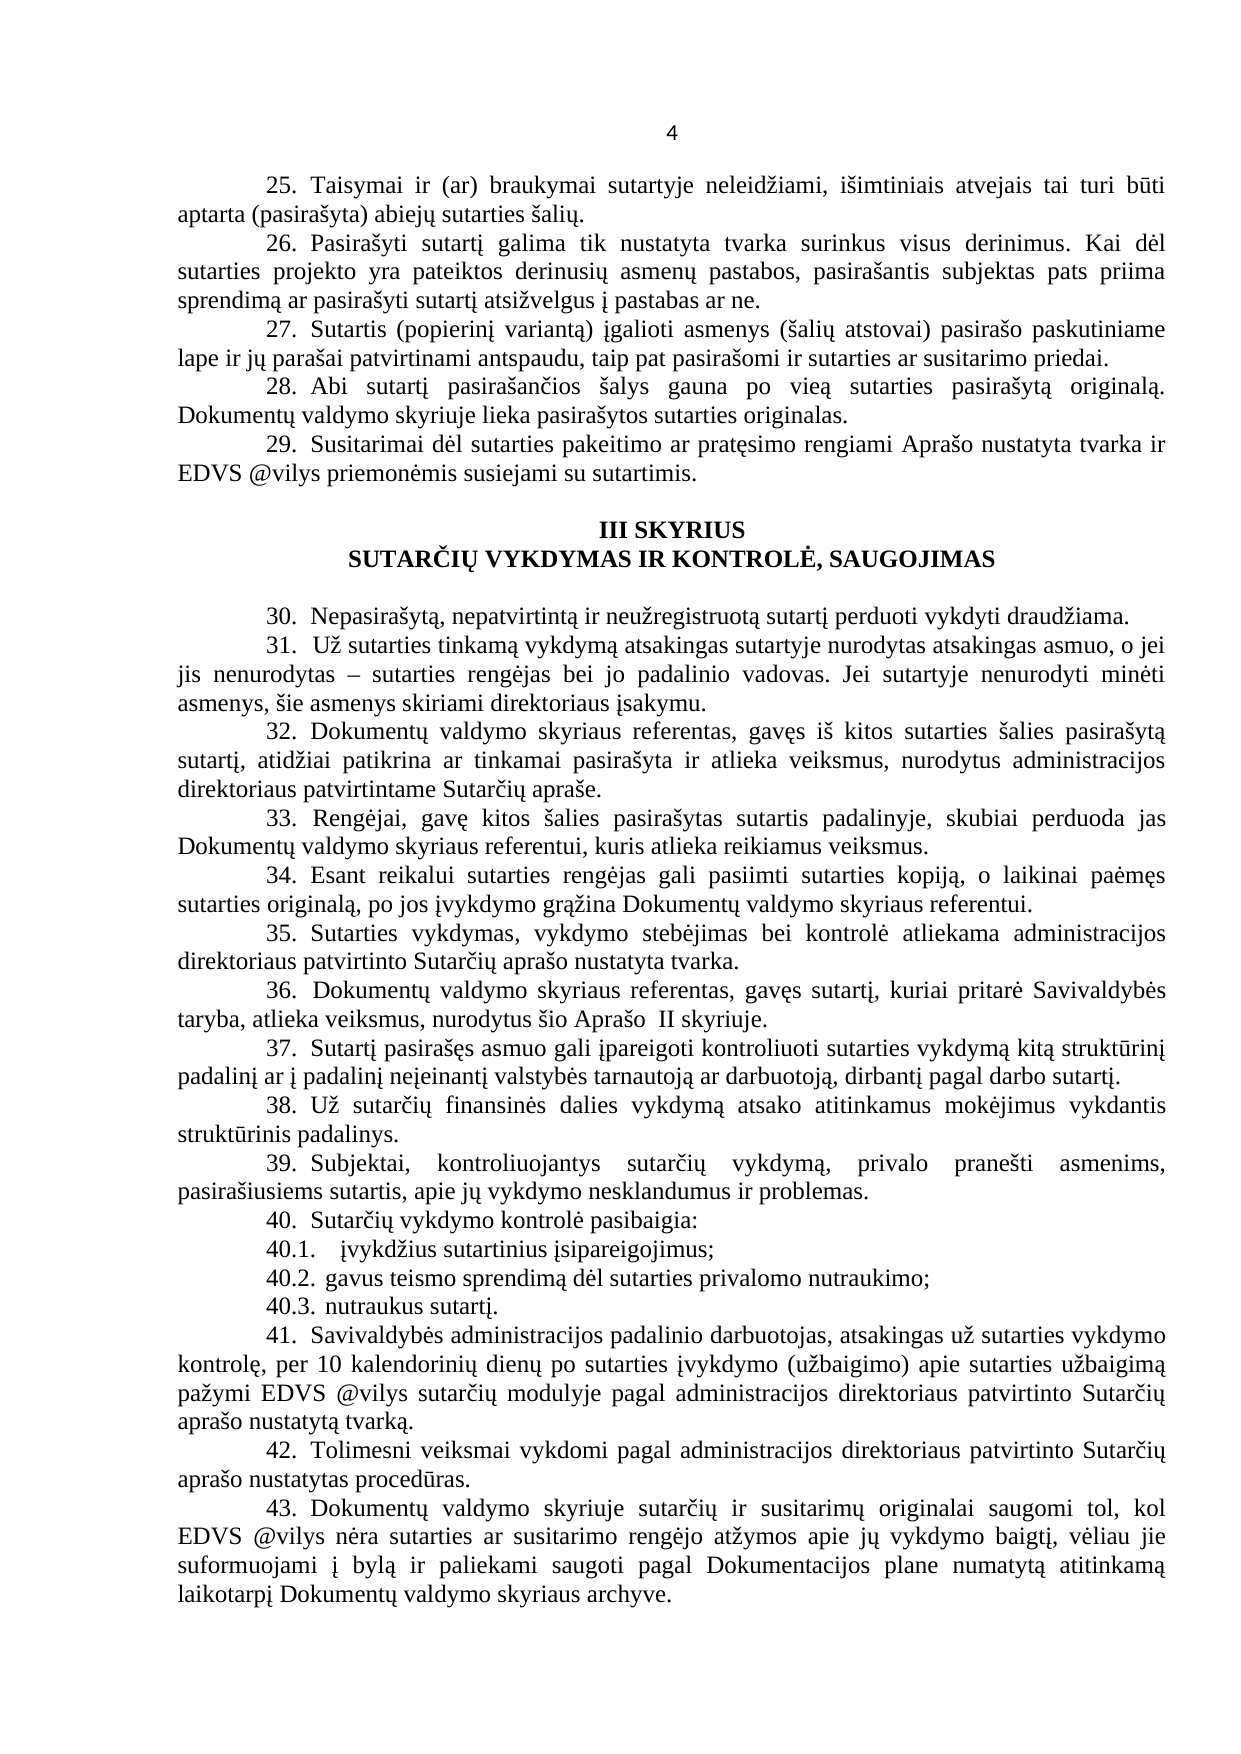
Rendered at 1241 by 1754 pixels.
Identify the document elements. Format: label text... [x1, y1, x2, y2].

text 40.1. įvykdžius sutartinius įsipareigojimus; [266, 1234, 1167, 1263]
text 43. Dokumentų valdymo skyriuje sutarčių ir susitarimų originalai saugomi tol, kol EDVS @vilys nėra sutarties ar susitarimo rengėjo atžymos apie jų vykdymo baigtį, vėliau jie suformuojami į bylą ir paliekami saugoti pagal Dokumentacijos plane numatytą atitinkamą laikotarpį Dokumentų valdymo skyriaus archyve. [177, 1493, 1167, 1608]
text 33. Rengėjai, gavę kitos šalies pasirašytas sutartis padalinyje, skubiai perduoda jas Dokumentų valdymo skyriaus referentui, kuris atlieka reikiamus veiksmus. [177, 803, 1167, 860]
text III SKYRIUS [177, 515, 1167, 544]
text SUTARČIŲ VYKDYMAS IR KONTROLĖ, SAUGOJIMAS [177, 544, 1167, 573]
text 30. Nepasirašytą, nepatvirtintą ir neužregistruotą sutartį perduoti vykdyti draudžiama. [177, 601, 1167, 630]
text 26. Pasirašyti sutartį galima tik nustatyta tvarka surinkus visus derinimus. Kai dėl sutarties projekto yra pateiktos derinusių asmenų pastabos, pasirašantis subjektas pats priima sprendimą ar pasirašyti sutartį atsižvelgus į pastabas ar ne. [177, 228, 1167, 314]
text 31. Už sutarties tinkamą vykdymą atsakingas sutartyje nurodytas atsakingas asmuo, o jei jis nenurodytas – sutarties rengėjas bei jo padalinio vadovas. Jei sutartyje nenurodyti minėti asmenys, šie asmenys skiriami direktoriaus įsakymu. [177, 630, 1167, 716]
text 34. Esant reikalui sutarties rengėjas gali pasiimti sutarties kopiją, o laikinai paėmęs sutarties originalą, po jos įvykdymo grąžina Dokumentų valdymo skyriaus referentui. [177, 860, 1167, 918]
text 40.2. gavus teismo sprendimą dėl sutarties privalomo nutraukimo; [266, 1263, 1167, 1291]
text 32. Dokumentų valdymo skyriaus referentas, gavęs iš kitos sutarties šalies pasirašytą sutartį, atidžiai patikrina ar tinkamai pasirašyta ir atlieka veiksmus, nurodytus administracijos direktoriaus patvirtintame Sutarčių apraše. [177, 716, 1167, 803]
text 25. Taisymai ir (ar) braukymai sutartyje neleidžiami, išimtiniais atvejais tai turi būti aptarta (pasirašyta) abiejų sutarties šalių. [177, 170, 1167, 228]
text 37. Sutartį pasirašęs asmuo gali įpareigoti kontroliuoti sutarties vykdymą kitą struktūrinį padalinį ar į padalinį neįeinantį valstybės tarnautoją ar darbuotoją, dirbantį pagal darbo sutartį. [177, 1033, 1167, 1090]
text 41. Savivaldybės administracijos padalinio darbuotojas, atsakingas už sutarties vykdymo kontrolę, per 10 kalendorinių dienų po sutarties įvykdymo (užbaigimo) apie sutarties užbaigimą pažymi EDVS @vilys sutarčių modulyje pagal administracijos direktoriaus patvirtinto Sutarčių aprašo nustatytą tvarką. [177, 1320, 1167, 1435]
text 42. Tolimesni veiksmai vykdomi pagal administracijos direktoriaus patvirtinto Sutarčių aprašo nustatytas procedūras. [177, 1435, 1167, 1493]
text 38. Už sutarčių finansinės dalies vykdymą atsako atitinkamus mokėjimus vykdantis struktūrinis padalinys. [177, 1090, 1167, 1148]
text 29. Susitarimai dėl sutarties pakeitimo ar pratęsimo rengiami Aprašo nustatyta tvarka ir EDVS @vilys priemonėmis susiejami su sutartimis. [177, 429, 1167, 486]
text 40. Sutarčių vykdymo kontrolė pasibaigia: [177, 1205, 1167, 1234]
text 40.3. nutraukus sutartį. [266, 1291, 1167, 1320]
text 28. Abi sutartį pasirašančios šalys gauna po vieą sutarties pasirašytą originalą. Dokumentų valdymo skyriuje lieka pasirašytos sutarties originalas. [177, 371, 1167, 429]
text 39. Subjektai, kontroliuojantys sutarčių vykdymą, privalo pranešti asmenims, pasirašiusiems sutartis, apie jų vykdymo nesklandumus ir problemas. [177, 1148, 1167, 1205]
text 35. Sutarties vykdymas, vykdymo stebėjimas bei kontrolė atliekama administracijos direktoriaus patvirtinto Sutarčių aprašo nustatyta tvarka. [177, 918, 1167, 975]
text 27. Sutartis (popierinį variantą) įgalioti asmenys (šalių atstovai) pasirašo paskutiniame lape ir jų parašai patvirtinami antspaudu, taip pat pasirašomi ir sutarties ar susitarimo priedai. [177, 314, 1167, 371]
text 36. Dokumentų valdymo skyriaus referentas, gavęs sutartį, kuriai pritarė Savivaldybės taryba, atlieka veiksmus, nurodytus šio Aprašo II skyriuje. [177, 975, 1167, 1033]
